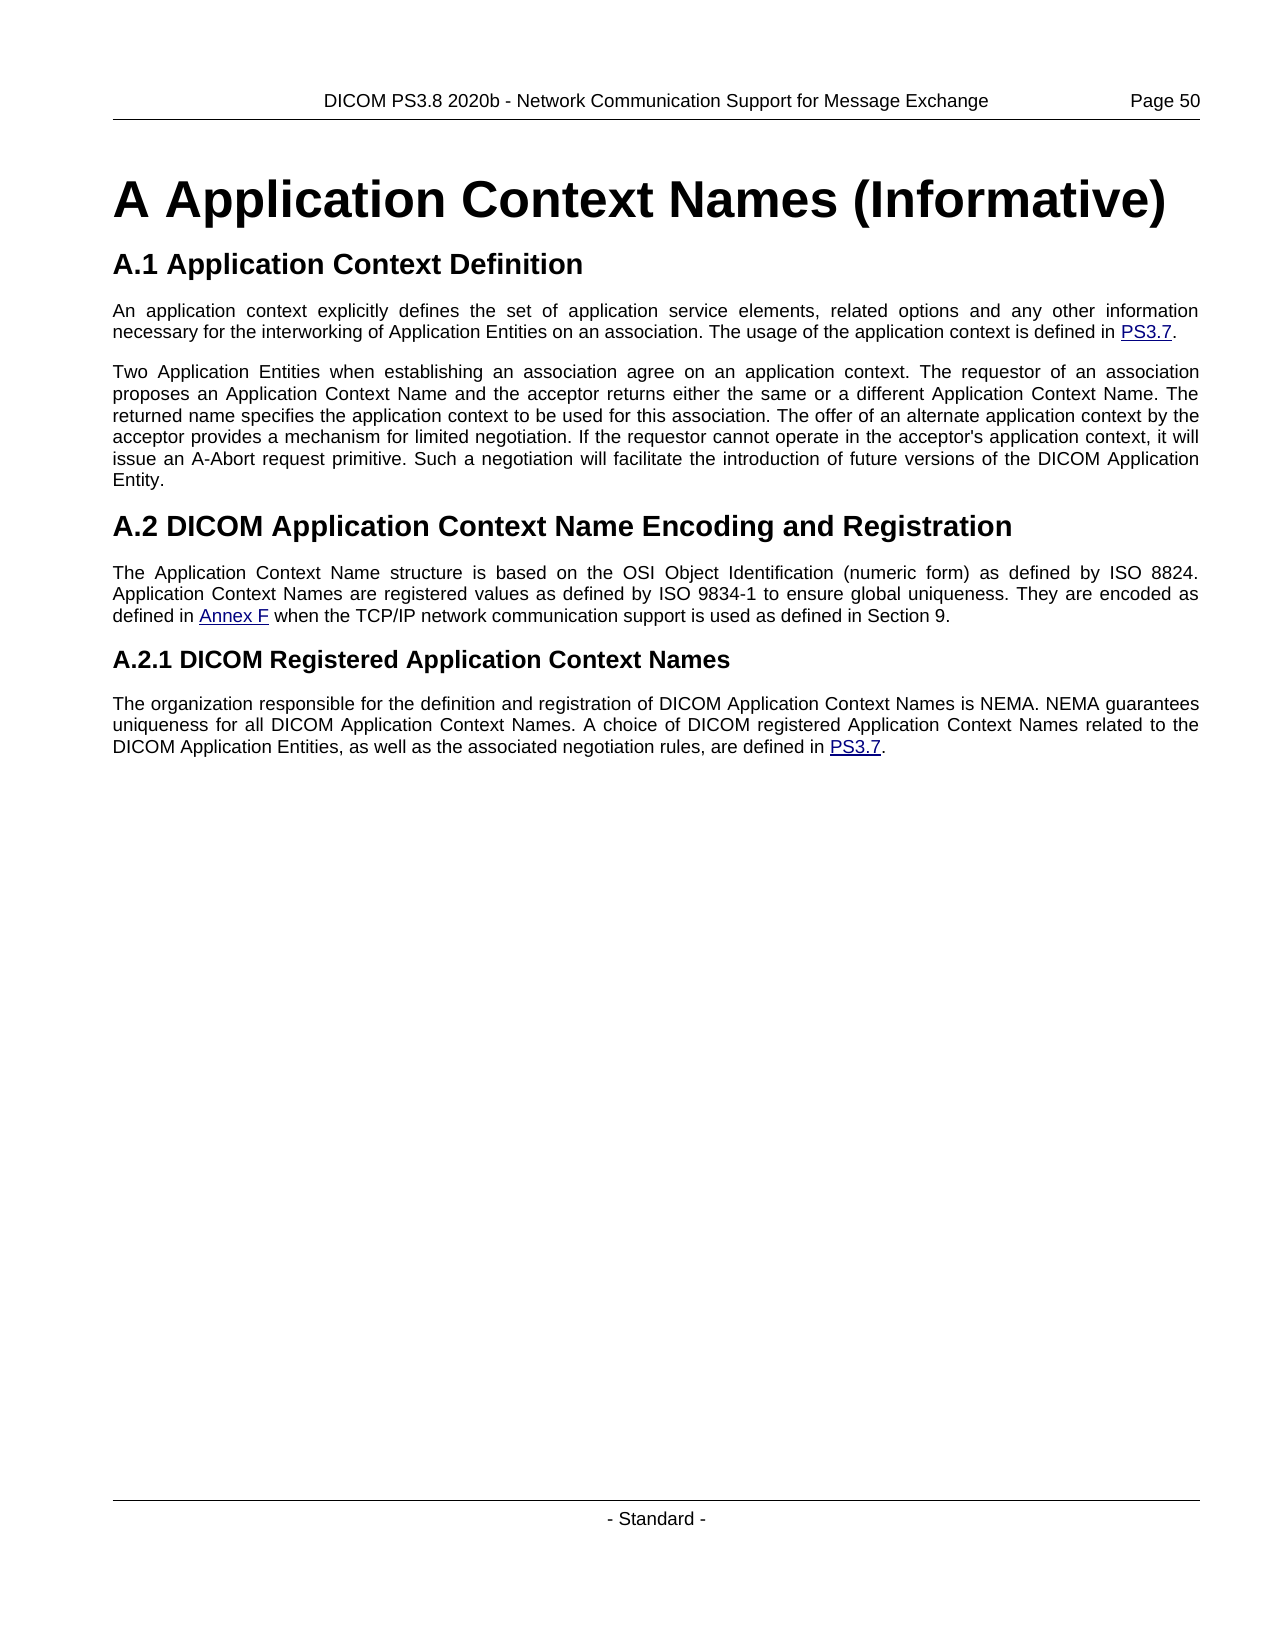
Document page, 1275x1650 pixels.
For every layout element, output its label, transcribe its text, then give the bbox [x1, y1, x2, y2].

text A.2 DICOM Application Context Name Encoding and Registration [112, 509, 1200, 543]
text Two Application Entities when establishing an association agree on an application context. The requestor of an association proposes an Application Context Name and the acceptor returns either the same or a different Application Context Name. The returned name specifies the application context to be used for this association. The offer of an alternate application context by the acceptor provides a mechanism for limited negotiation. If the requestor cannot operate in the acceptor's application context, it will issue an A-Abort request primitive. Such a negotiation will facilitate the introduction of future versions of the DICOM Application Entity. [112, 361, 1200, 491]
text An application context explicitly defines the set of application service elements, related options and any other information necessary for the interworking of Application Entities on an association. The usage of the application context is defined in PS3.7. [112, 299, 1200, 342]
text The Application Context Name structure is based on the OSI Object Identification (numeric form) as defined by ISO 8824. Application Context Names are registered values as defined by ISO 9834-1 to ensure global uniqueness. They are encoded as defined in Annex F when the TCP/IP network communication support is used as defined in Section 9. [112, 562, 1200, 626]
text A.1 Application Context Definition [112, 247, 1200, 281]
text A Application Context Names (Informative) [112, 169, 1200, 228]
text The organization responsible for the definition and registration of DICOM Application Context Names is NEMA. NEMA guarantees uniqueness for all DICOM Application Context Names. A choice of DICOM registered Application Context Names related to the DICOM Application Entities, as well as the associated negotiation rules, are defined in PS3.7. [112, 693, 1200, 757]
text A.2.1 DICOM Registered Application Context Names [112, 645, 1200, 674]
